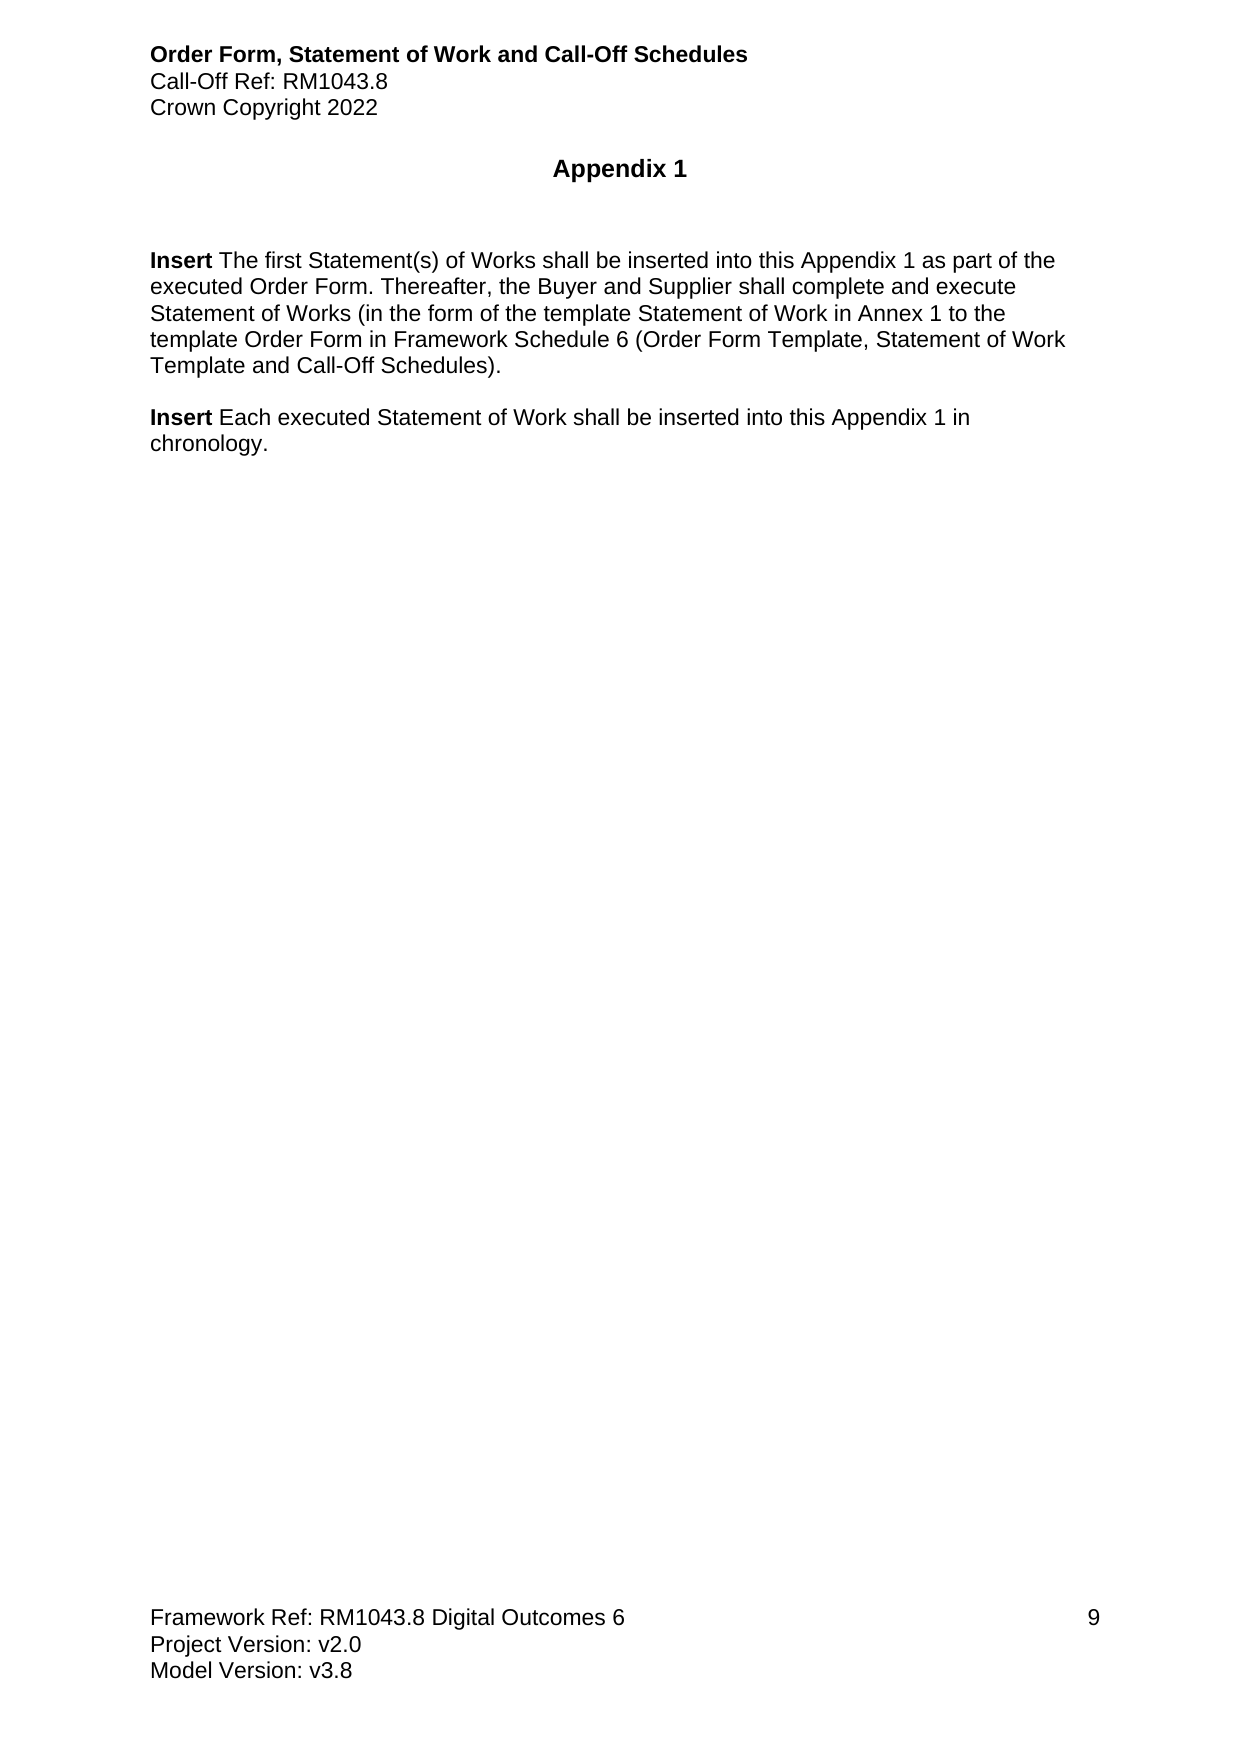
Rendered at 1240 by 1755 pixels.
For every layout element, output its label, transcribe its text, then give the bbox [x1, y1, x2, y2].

text Insert Each executed Statement of Work shall be inserted into this Appendix 1 in chronology. [150, 403, 1089, 456]
text Insert The first Statement(s) of Works shall be inserted into this Appendix 1 as part of the executed Order Form. Thereafter, the Buyer and Supplier shall complete and execute Statement of Works (in the form of the template Statement of Work in Annex 1 to the template Order Form in Framework Schedule 6 (Order Form Template, Statement of Work Template and Call-Off Schedules). [150, 247, 1089, 378]
subtitle Appendix 1 [150, 154, 1089, 183]
